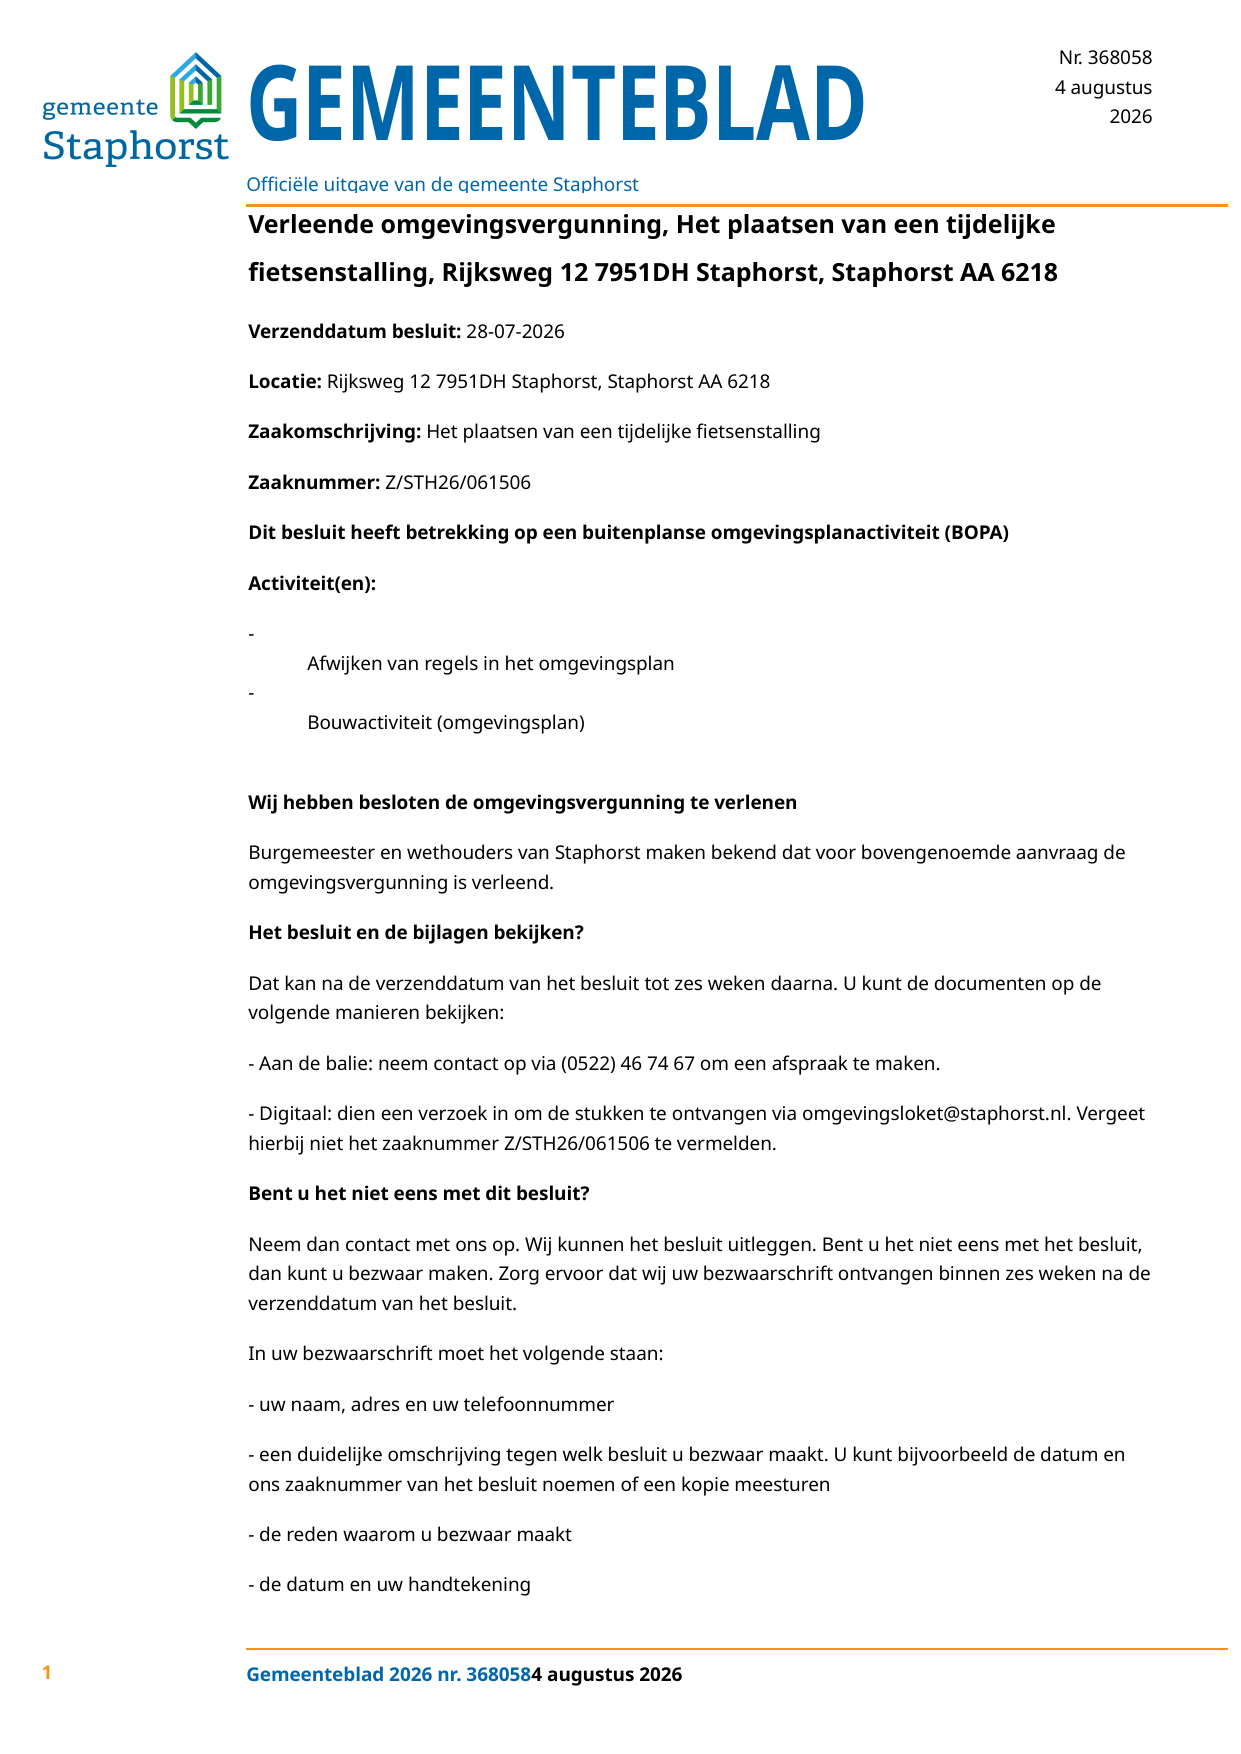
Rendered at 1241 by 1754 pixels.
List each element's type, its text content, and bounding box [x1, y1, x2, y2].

text - uw naam, adres en uw telefoonnummer [248, 1391, 1152, 1417]
text Activiteit(en): [248, 570, 1152, 596]
text Burgemeester en wethouders van Staphorst maken bekend dat voor bovengenoemde aanvraag de omgevingsvergunning is verleend. [248, 839, 1152, 895]
text - Aan de balie: neem contact op via (0522) 46 74 67 om een afspraak te maken. [248, 1050, 1152, 1076]
list Afwijken van regels in het omgevingsplan [248, 650, 1152, 676]
text Verzenddatum besluit: 28-07-2026 [248, 318, 1152, 344]
text Dat kan na de verzenddatum van het besluit tot zes weken daarna. U kunt de documenten op de volgende manieren bekijken: [248, 970, 1152, 1025]
text Locatie: Rijksweg 12 7951DH Staphorst, Staphorst AA 6218 [248, 368, 1152, 394]
text Het besluit en de bijlagen bekijken? [248, 919, 1152, 945]
text In uw bezwaarschrift moet het volgende staan: [248, 1340, 1152, 1366]
text Bent u het niet eens met dit besluit? [248, 1180, 1152, 1206]
text Wij hebben besloten de omgevingsvergunning te verlenen [248, 789, 1152, 815]
text - een duidelijke omschrijving tegen welk besluit u bezwaar maakt. U kunt bijvoorbeeld de datum en ons zaaknummer van het besluit noemen of een kopie meesturen [248, 1441, 1152, 1497]
text - de reden waarom u bezwaar maakt [248, 1521, 1152, 1547]
text Neem dan contact met ons op. Wij kunnen het besluit uitleggen. Bent u het niet eens met het besluit, dan kunt u bezwaar maken. Zorg ervoor dat wij uw bezwaarschrift ontvangen binnen zes weken na de verzenddatum van het besluit. [248, 1231, 1152, 1316]
text Zaaknummer: Z/STH26/061506 [248, 469, 1152, 495]
text Dit besluit heeft betrekking op een buitenplanse omgevingsplanactiviteit (BOPA) [248, 519, 1152, 545]
text - de datum en uw handtekening [248, 1572, 1152, 1597]
text - Digitaal: dien een verzoek in om de stukken te ontvangen via omgevingsloket@staphorst.nl. Vergeet hierbij niet het zaaknummer Z/STH26/061506 te vermelden. [248, 1100, 1152, 1156]
list Bouwactiviteit (omgevingsplan) [248, 709, 1152, 735]
text Verleende omgevingsvergunning, Het plaatsen van een tijdelijke fietsenstalling, Rijksweg 12 7951DH Staphorst, Staphorst AA 6218 [248, 207, 1152, 288]
picture [41, 47, 231, 172]
text Zaakomschrijving: Het plaatsen van een tijdelijke fietsenstalling [248, 419, 1152, 444]
